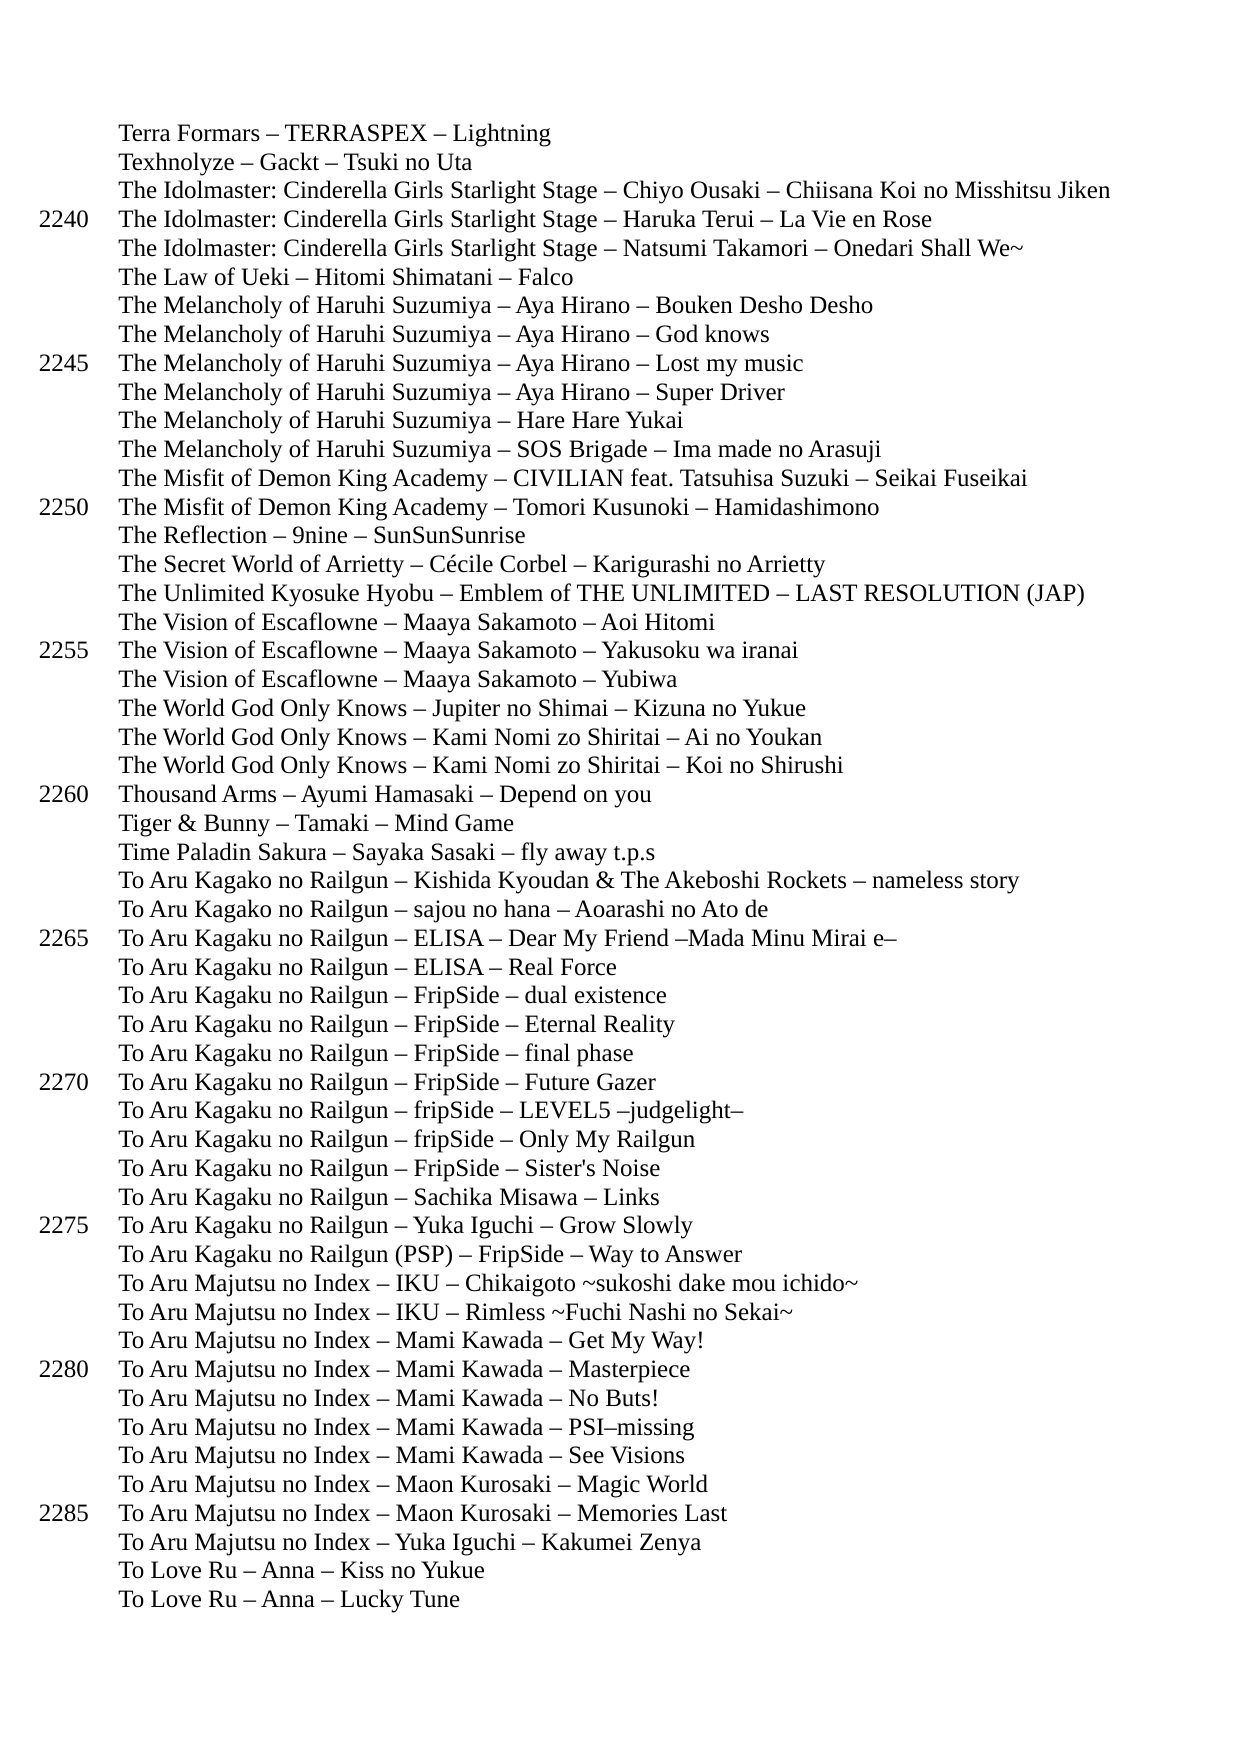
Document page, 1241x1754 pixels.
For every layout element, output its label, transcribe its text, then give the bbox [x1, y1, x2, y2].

text Terra Formars – TERRASPEX – Lightning [118, 118, 1122, 147]
text The Melancholy of Haruhi Suzumiya – Aya Hirano – God knows [118, 319, 1122, 348]
text To Aru Kagaku no Railgun (PSP) – FripSide – Way to Answer [118, 1239, 1122, 1268]
text Tiger & Bunny – Tamaki – Mind Game [118, 808, 1122, 837]
text To Aru Kagako no Railgun – Kishida Kyoudan & The Akeboshi Rockets – nameless story [118, 866, 1122, 894]
text To Aru Kagaku no Railgun – ELISA – Dear My Friend –Mada Minu Mirai e– [118, 923, 1122, 952]
text To Aru Majutsu no Index – Mami Kawada – Masterpiece [118, 1354, 1122, 1383]
text To Aru Kagaku no Railgun – Yuka Iguchi – Grow Slowly [118, 1211, 1122, 1239]
text The Melancholy of Haruhi Suzumiya – Aya Hirano – Super Driver [118, 377, 1122, 406]
text To Aru Majutsu no Index – Mami Kawada – Get My Way! [118, 1326, 1122, 1354]
text The World God Only Knows – Kami Nomi zo Shiritai – Koi no Shirushi [118, 751, 1122, 779]
text The Idolmaster: Cinderella Girls Starlight Stage – Natsumi Takamori – Onedari Shall We~ [118, 233, 1122, 262]
text To Aru Kagako no Railgun – sajou no hana – Aoarashi no Ato de [118, 894, 1122, 923]
text To Aru Majutsu no Index – Yuka Iguchi – Kakumei Zenya [118, 1527, 1122, 1556]
text The Melancholy of Haruhi Suzumiya – SOS Brigade – Ima made no Arasuji [118, 434, 1122, 463]
text Time Paladin Sakura – Sayaka Sasaki – fly away t.p.s [118, 837, 1122, 866]
text To Aru Kagaku no Railgun – FripSide – Sister's Noise [118, 1153, 1122, 1182]
text The Melancholy of Haruhi Suzumiya – Aya Hirano – Lost my music [118, 348, 1122, 377]
text To Love Ru – Anna – Kiss no Yukue [118, 1556, 1122, 1584]
text The Vision of Escaflowne – Maaya Sakamoto – Yubiwa [118, 664, 1122, 693]
text To Aru Kagaku no Railgun – FripSide – dual existence [118, 981, 1122, 1009]
text To Aru Majutsu no Index – Maon Kurosaki – Magic World [118, 1469, 1122, 1498]
text To Aru Kagaku no Railgun – fripSide – LEVEL5 –judgelight– [118, 1096, 1122, 1124]
text The Secret World of Arrietty – Cécile Corbel – Karigurashi no Arrietty [118, 549, 1122, 578]
text The Idolmaster: Cinderella Girls Starlight Stage – Haruka Terui – La Vie en Rose [118, 204, 1122, 233]
text To Aru Kagaku no Railgun – ELISA – Real Force [118, 952, 1122, 981]
text Texhnolyze – Gackt – Tsuki no Uta [118, 147, 1122, 176]
text To Love Ru – Anna – Lucky Tune [118, 1584, 1122, 1613]
text To Aru Majutsu no Index – IKU – Chikaigoto ~sukoshi dake mou ichido~ [118, 1268, 1122, 1297]
text The Misfit of Demon King Academy – CIVILIAN feat. Tatsuhisa Suzuki – Seikai Fuseikai [118, 463, 1122, 492]
text The Misfit of Demon King Academy – Tomori Kusunoki – Hamidashimono [118, 492, 1122, 521]
text To Aru Kagaku no Railgun – FripSide – Eternal Reality [118, 1009, 1122, 1038]
text To Aru Majutsu no Index – Maon Kurosaki – Memories Last [118, 1498, 1122, 1527]
text To Aru Kagaku no Railgun – FripSide – Future Gazer [118, 1067, 1122, 1096]
text The Melancholy of Haruhi Suzumiya – Hare Hare Yukai [118, 406, 1122, 434]
text To Aru Majutsu no Index – IKU – Rimless ~Fuchi Nashi no Sekai~ [118, 1297, 1122, 1326]
text The Melancholy of Haruhi Suzumiya – Aya Hirano – Bouken Desho Desho [118, 291, 1122, 319]
text The Reflection – 9nine – SunSunSunrise [118, 521, 1122, 549]
text To Aru Majutsu no Index – Mami Kawada – See Visions [118, 1441, 1122, 1469]
text The World God Only Knows – Kami Nomi zo Shiritai – Ai no Youkan [118, 722, 1122, 751]
text The Vision of Escaflowne – Maaya Sakamoto – Yakusoku wa iranai [118, 636, 1122, 664]
text To Aru Kagaku no Railgun – FripSide – final phase [118, 1038, 1122, 1067]
text The Law of Ueki – Hitomi Shimatani – Falco [118, 262, 1122, 291]
text Thousand Arms – Ayumi Hamasaki – Depend on you [118, 779, 1122, 808]
text The Vision of Escaflowne – Maaya Sakamoto – Aoi Hitomi [118, 607, 1122, 636]
text The World God Only Knows – Jupiter no Shimai – Kizuna no Yukue [118, 693, 1122, 722]
text The Idolmaster: Cinderella Girls Starlight Stage – Chiyo Ousaki – Chiisana Koi no Misshitsu Jiken [118, 176, 1122, 204]
text The Unlimited Kyosuke Hyobu – Emblem of THE UNLIMITED – LAST RESOLUTION (JAP) [118, 578, 1122, 607]
text To Aru Majutsu no Index – Mami Kawada – PSI–missing [118, 1412, 1122, 1441]
text To Aru Majutsu no Index – Mami Kawada – No Buts! [118, 1383, 1122, 1412]
text To Aru Kagaku no Railgun – fripSide – Only My Railgun [118, 1124, 1122, 1153]
text To Aru Kagaku no Railgun – Sachika Misawa – Links [118, 1182, 1122, 1211]
